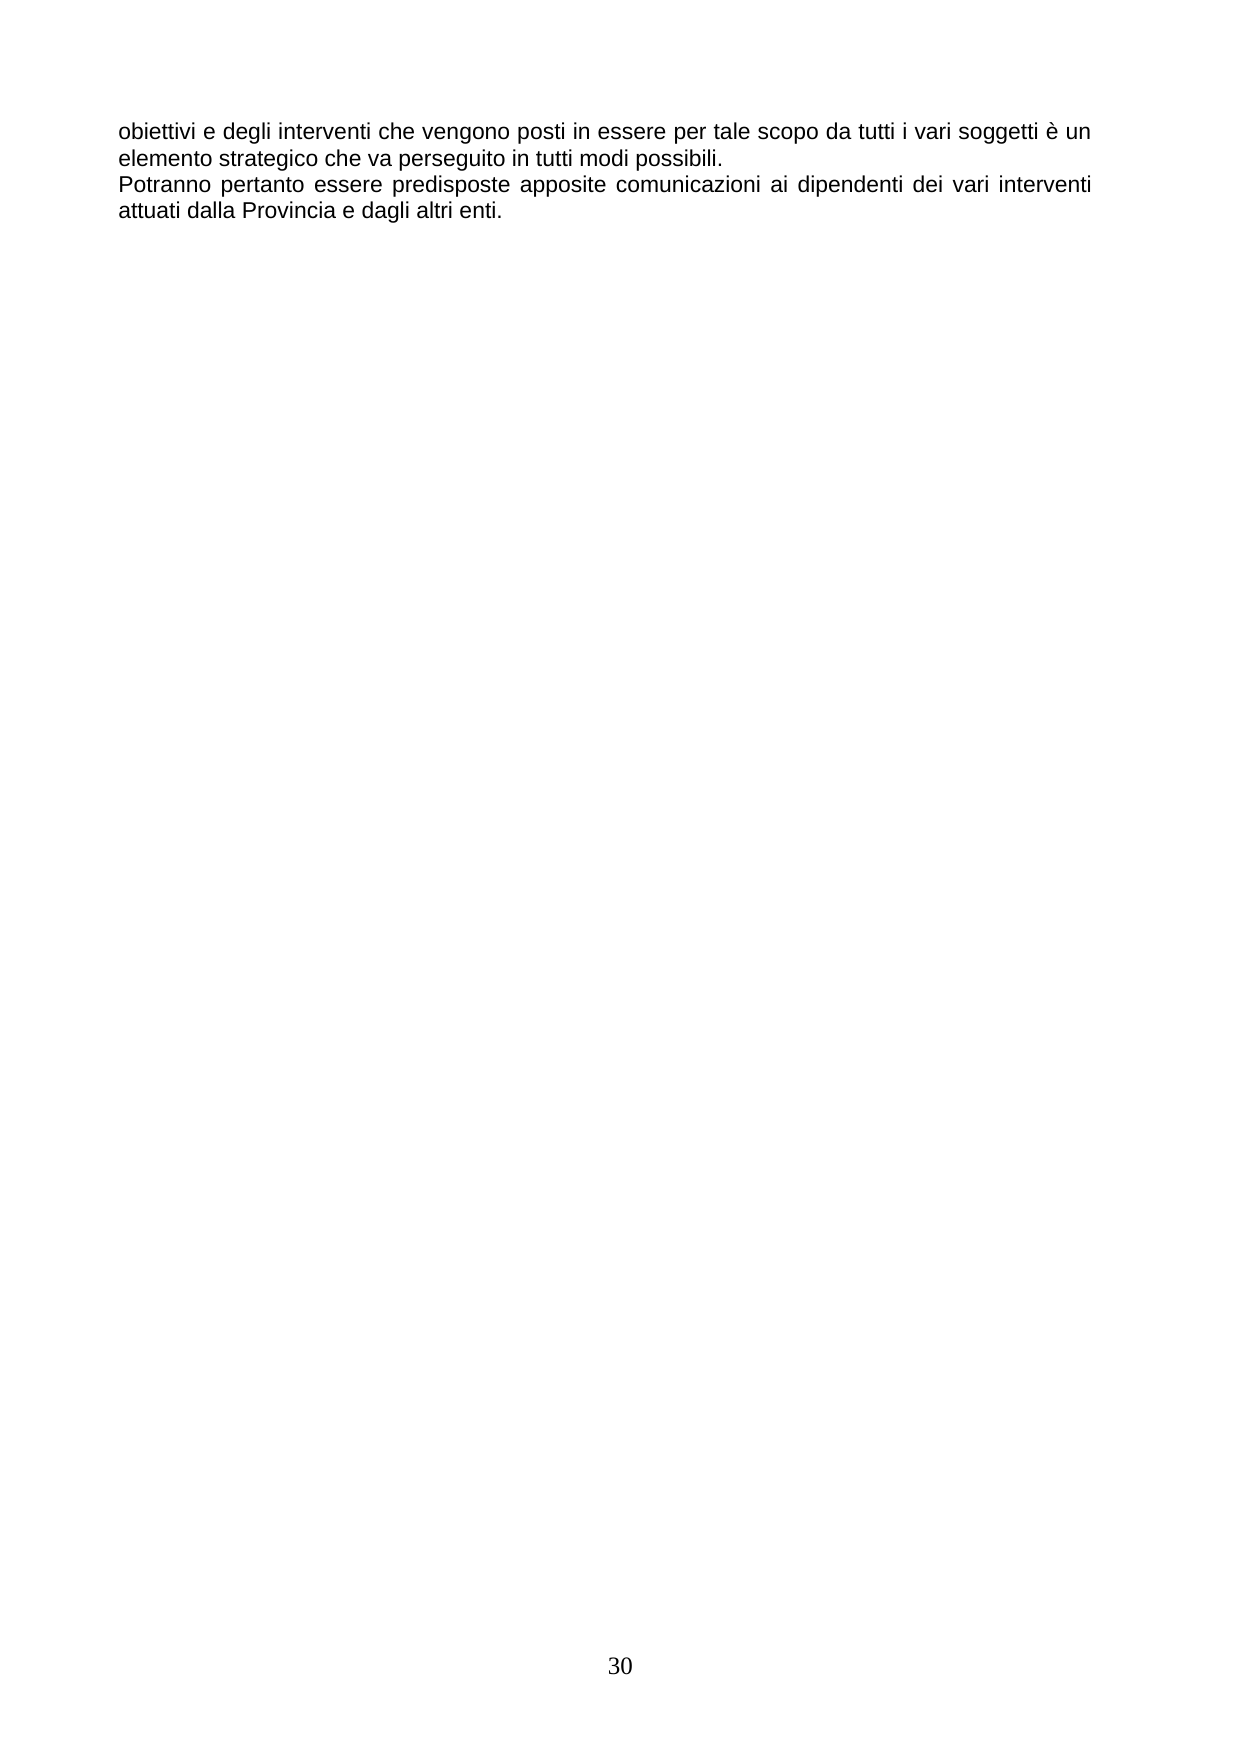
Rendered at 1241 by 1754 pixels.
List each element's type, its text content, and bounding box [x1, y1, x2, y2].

text obiettivi e degli interventi che vengono posti in essere per tale scopo da tutti i vari soggetti è un elemento strategico che va perseguito in tutti modi possibili. [118, 118, 1092, 171]
text Potranno pertanto essere predisposte apposite comunicazioni ai dipendenti dei vari interventi attuati dalla Provincia e dagli altri enti. [118, 171, 1092, 223]
